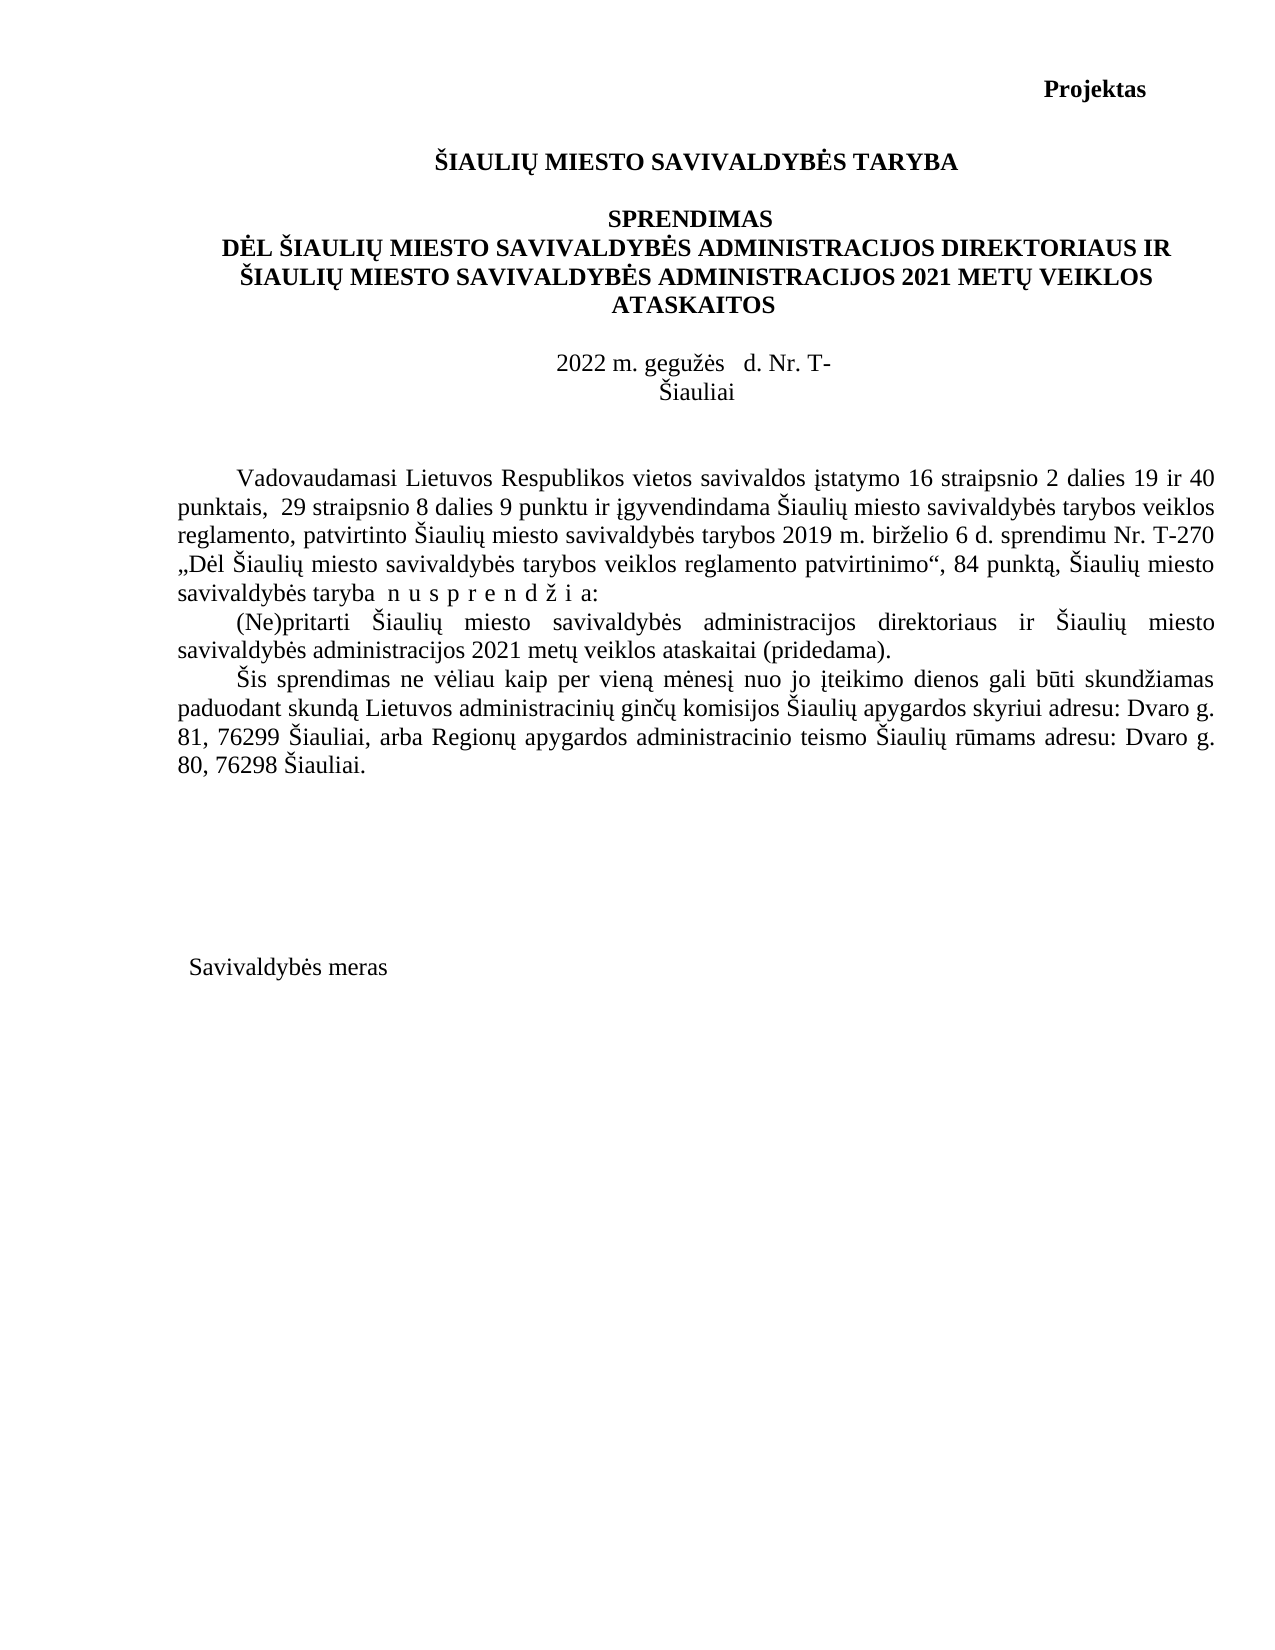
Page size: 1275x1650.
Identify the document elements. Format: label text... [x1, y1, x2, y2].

text 2022 m. gegužės d. Nr. T- [177, 348, 1216, 377]
text (Ne)pritarti Šiaulių miesto savivaldybės administracijos direktoriaus ir Šiaulių miesto savivaldybės administracijos 2021 metų veiklos ataskaitai (pridedama). [177, 607, 1216, 664]
text Vadovaudamasi Lietuvos Respublikos vietos savivaldos įstatymo 16 straipsnio 2 dalies 19 ir 40 punktais, 29 straipsnio 8 dalies 9 punktu ir įgyvendindama Šiaulių miesto savivaldybės tarybos veiklos reglamento, patvirtinto Šiaulių miesto savivaldybės tarybos 2019 m. birželio 6 d. sprendimu Nr. T-270 „Dėl Šiaulių miesto savivaldybės tarybos veiklos reglamento patvirtinimo“, 84 punktą, Šiaulių miesto savivaldybės taryba nusprendžia: [177, 463, 1216, 607]
text Šis sprendimas ne vėliau kaip per vieną mėnesį nuo jo įteikimo dienos gali būti skundžiamas paduodant skundą Lietuvos administracinių ginčų komisijos Šiaulių apygardos skyriui adresu: Dvaro g. 81, 76299 Šiauliai, arba Regionų apygardos administracinio teismo Šiaulių rūmams adresu: Dvaro g. 80, 76298 Šiauliai. [177, 664, 1216, 779]
table_header [1220, 952, 1275, 995]
table_header Savivaldybės meras [177, 952, 1220, 995]
text Šiauliai [177, 377, 1216, 406]
subtitle SPRENDIMAS [177, 204, 1216, 233]
text DĖL ŠIAULIŲ MIESTO SAVIVALDYBĖS ADMINISTRACIJOS DIREKTORIAUS IR ŠIAULIŲ MIESTO SAVIVALDYBĖS ADMINISTRACIJOS 2021 METŲ VEIKLOS ATASKAITOS [177, 233, 1216, 319]
subtitle ŠIAULIŲ MIESTO SAVIVALDYBĖS TARYBA [177, 147, 1216, 176]
